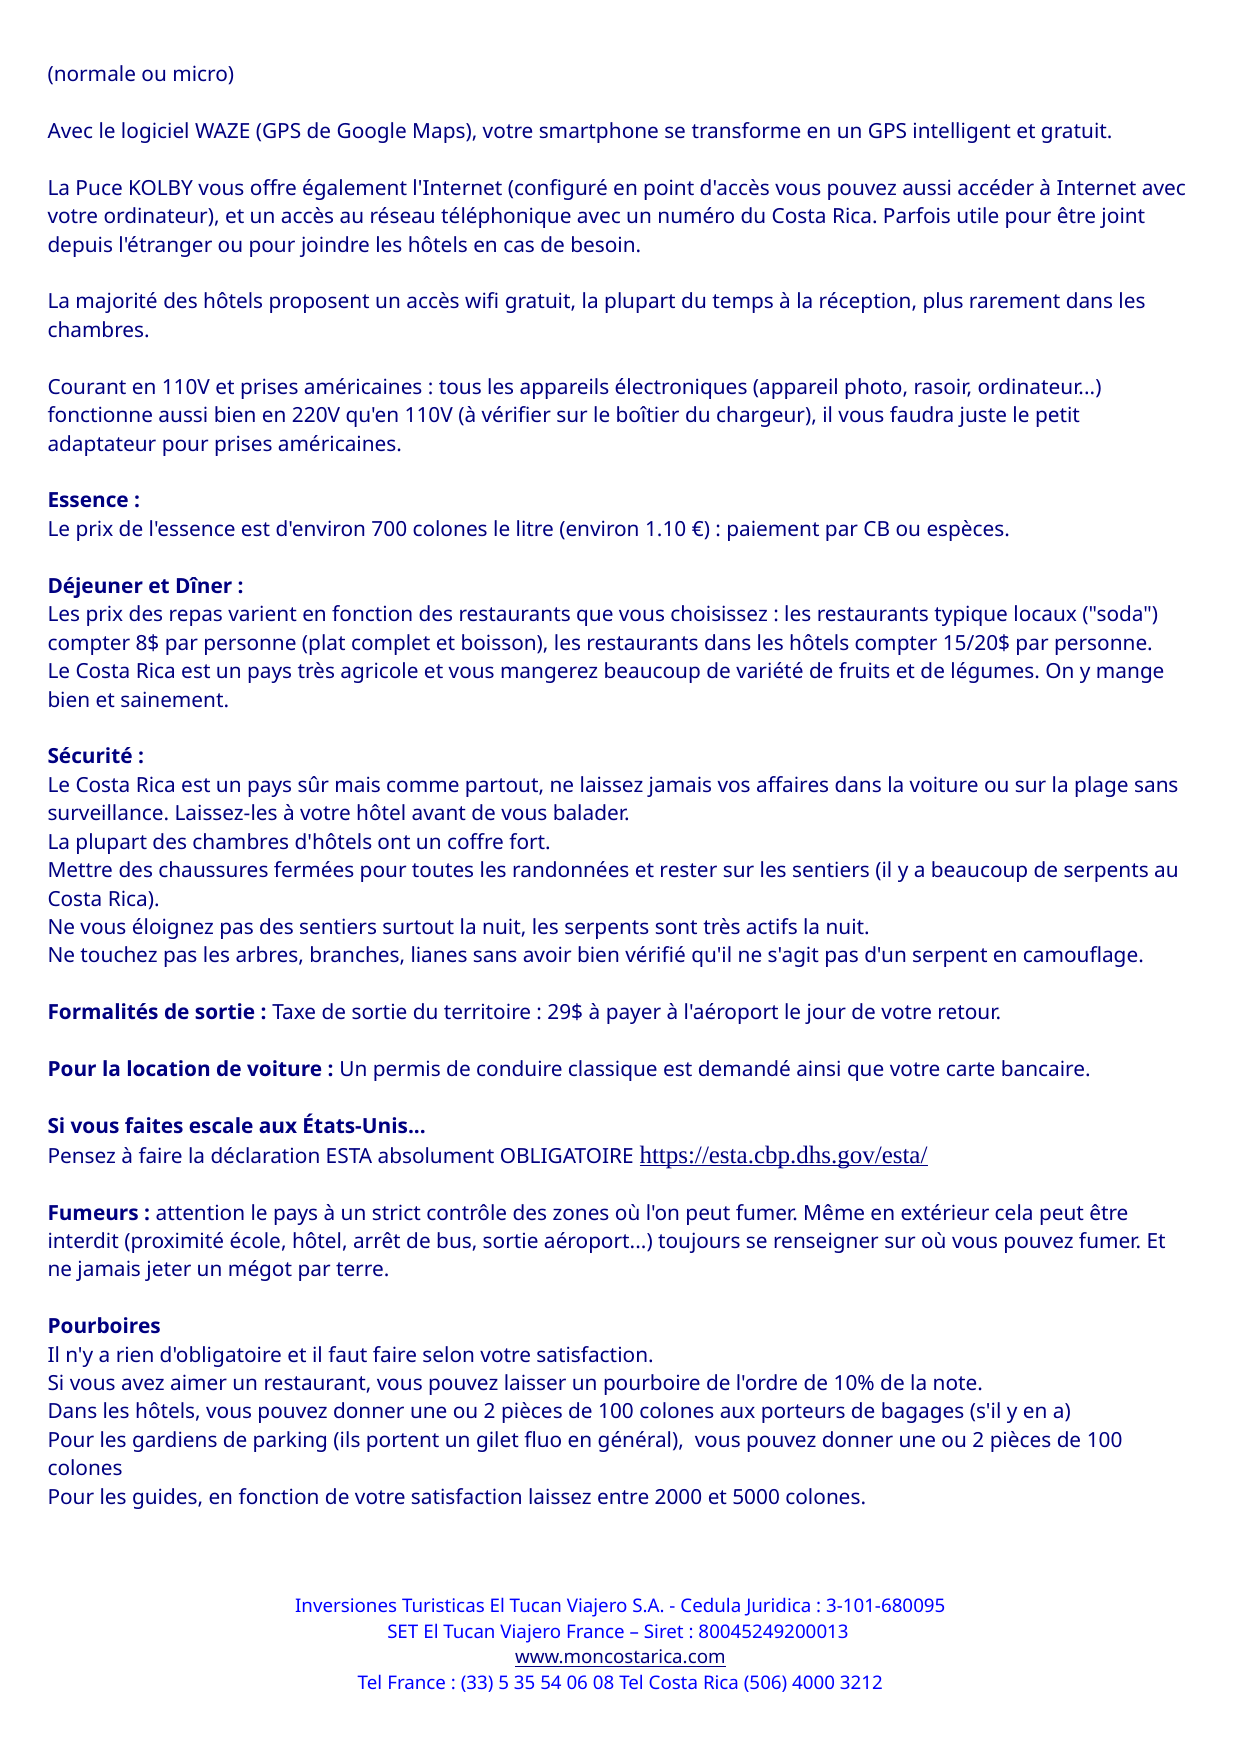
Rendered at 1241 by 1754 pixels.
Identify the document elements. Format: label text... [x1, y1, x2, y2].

text Le Costa Rica est un pays sûr mais comme partout, ne laissez jamais vos affaires dans la voiture ou sur la plage sans surveillance. Laissez-les à votre hôtel avant de vous balader. [47, 770, 1193, 827]
text La Puce KOLBY vous offre également l'Internet (configuré en point d'accès vous pouvez aussi accéder à Internet avec votre ordinateur), et un accès au réseau téléphonique avec un numéro du Costa Rica. Parfois utile pour être joint depuis l'étranger ou pour joindre les hôtels en cas de besoin. [47, 173, 1193, 258]
text Courant en 110V et prises américaines : tous les appareils électroniques (appareil photo, rasoir, ordinateur...) fonctionne aussi bien en 220V qu'en 110V (à vérifier sur le boîtier du chargeur), il vous faudra juste le petit adaptateur pour prises américaines. [47, 343, 1193, 457]
text Il n'y a rien d'obligatoire et il faut faire selon votre satisfaction. [47, 1340, 1193, 1368]
text Si vous avez aimer un restaurant, vous pouvez laisser un pourboire de l'ordre de 10% de la note. Dans les hôtels, vous pouvez donner une ou 2 pièces de 100 colones aux porteurs de bagages (s'il y en a) [47, 1368, 1193, 1425]
text Pour les gardiens de parking (ils portent un gilet fluo en général), vous pouvez donner une ou 2 pièces de 100 colones Pour les guides, en fonction de votre satisfaction laissez entre 2000 et 5000 colones. [47, 1425, 1193, 1510]
text La plupart des chambres d'hôtels ont un coffre fort. [47, 827, 1193, 855]
text Formalités de sortie : Taxe de sortie du territoire : 29$ à payer à l'aéroport le jour de votre retour. [47, 969, 1193, 1026]
text Mettre des chaussures fermées pour toutes les randonnées et rester sur les sentiers (il y a beaucoup de serpents au Costa Rica). [47, 855, 1193, 912]
text (normale ou micro) Avec le logiciel WAZE (GPS de Google Maps), votre smartphone se transforme en un GPS intelligent et gratuit. [47, 59, 1193, 173]
text Déjeuner et Dîner : Les prix des repas varient en fonction des restaurants que vous choisissez : les restaurants typique locaux ("soda") compter 8$ par personne (plat complet et boisson), les restaurants dans les hôtels compter 15/20$ par personne. Le Costa Rica est un pays très agricole et vous mangerez beaucoup de variété de fruits et de légumes. On y mange bien et sainement. [47, 571, 1193, 713]
text Pour la location de voiture : Un permis de conduire classique est demandé ainsi que votre carte bancaire. [47, 1054, 1193, 1083]
text Ne touchez pas les arbres, branches, lianes sans avoir bien vérifié qu'il ne s'agit pas d'un serpent en camouflage. [47, 941, 1193, 969]
text Si vous faites escale aux États-Unis... Pensez à faire la déclaration ESTA absolument OBLIGATOIRE https://esta.cbp.dhs.gov/esta/ [47, 1083, 1193, 1169]
text Essence : Le prix de l'essence est d'environ 700 colones le litre (environ 1.10 €) : paiement par CB ou espèces. [47, 457, 1193, 571]
text Fumeurs : attention le pays à un strict contrôle des zones où l'on peut fumer. Même en extérieur cela peut être interdit (proximité école, hôtel, arrêt de bus, sortie aéroport...) toujours se renseigner sur où vous pouvez fumer. Et ne jamais jeter un mégot par terre. [47, 1198, 1193, 1283]
text Ne vous éloignez pas des sentiers surtout la nuit, les serpents sont très actifs la nuit. [47, 912, 1193, 941]
text Sécurité : [47, 742, 1193, 770]
text La majorité des hôtels proposent un accès wifi gratuit, la plupart du temps à la réception, plus rarement dans les chambres. [47, 258, 1193, 343]
text Pourboires [47, 1311, 1193, 1340]
